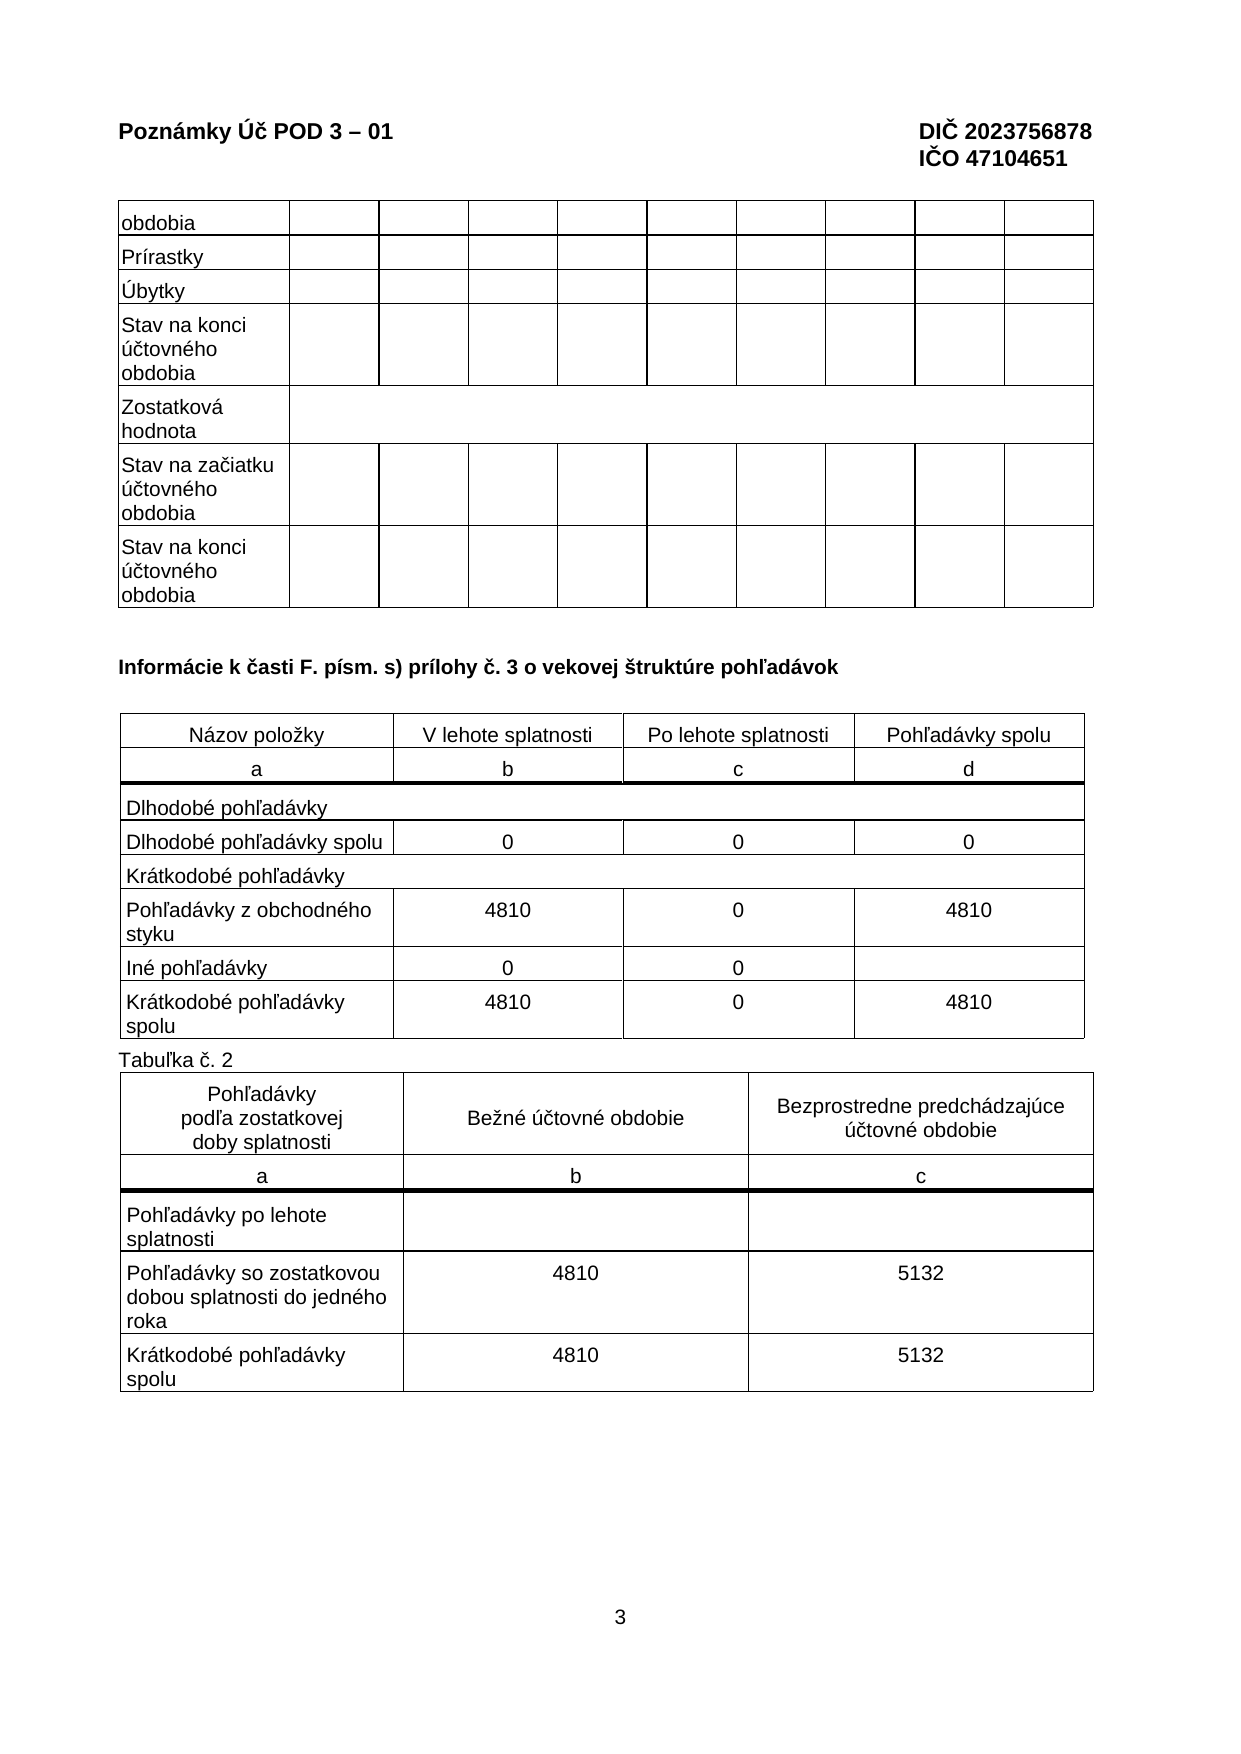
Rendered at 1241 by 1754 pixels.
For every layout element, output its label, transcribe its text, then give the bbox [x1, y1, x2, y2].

table_header Bežné účtovné obdobie [404, 1073, 748, 1154]
table_cell [469, 201, 557, 234]
table_cell [1005, 201, 1093, 234]
table_cell obdobia [119, 201, 289, 234]
table_cell [1005, 444, 1093, 525]
text Tabuľka č. 2 [118, 1048, 1122, 1072]
table_cell 0 [394, 947, 622, 980]
table_cell [380, 270, 468, 303]
table_cell [648, 304, 736, 385]
table_cell b [404, 1155, 748, 1188]
table_cell Pohľadávky so zostatkovou dobou splatnosti do jedného roka [121, 1252, 403, 1333]
table_cell [736, 386, 825, 443]
table_cell Pohľadávky z obchodného styku [121, 889, 393, 946]
table_cell [826, 270, 914, 303]
table_cell [469, 526, 557, 607]
table_cell [404, 1193, 748, 1250]
table_cell 5132 [749, 1252, 1093, 1333]
table_cell [1005, 304, 1093, 385]
table_cell Stav na konci účtovného obdobia [119, 526, 289, 607]
table_cell [469, 270, 557, 303]
table_cell [557, 386, 647, 443]
table_cell c [749, 1155, 1093, 1188]
table_cell [290, 386, 378, 443]
table_cell Stav na začiatku účtovného obdobia [119, 444, 289, 525]
table_cell 0 [624, 981, 854, 1038]
table_cell Krátkodobé pohľadávky spolu [121, 981, 393, 1038]
table_cell [380, 526, 468, 607]
table_cell Krátkodobé pohľadávky [121, 855, 1084, 888]
table_cell [648, 444, 736, 525]
table_cell [558, 526, 646, 607]
table_cell Prírastky [119, 236, 289, 269]
table_cell [737, 201, 825, 234]
table_cell [558, 236, 646, 269]
table_header Pohľadávky spolu [855, 714, 1084, 747]
table_cell Krátkodobé pohľadávky spolu [121, 1334, 403, 1391]
table_cell [855, 947, 1084, 980]
table_header Bezprostredne predchádzajúce účtovné obdobie [749, 1073, 1093, 1154]
table_header Názov položky [121, 714, 393, 747]
table_cell c [624, 748, 854, 781]
table_cell [469, 304, 557, 385]
text Informácie k časti F. písm. s) prílohy č. 3 o vekovej štruktúre pohľadávok [118, 655, 1122, 679]
table_cell 4810 [394, 981, 622, 1038]
table_cell [737, 270, 825, 303]
table_cell [290, 236, 378, 269]
table_cell Dlhodobé pohľadávky [121, 785, 1084, 819]
table_cell [648, 236, 736, 269]
table_cell Dlhodobé pohľadávky spolu [121, 821, 393, 854]
table_cell 4810 [404, 1334, 748, 1391]
table_cell b [394, 748, 622, 781]
table_cell [1004, 386, 1093, 443]
table_cell [826, 236, 914, 269]
table_cell [647, 386, 736, 443]
table_cell [737, 444, 825, 525]
table_cell [380, 304, 468, 385]
table_cell [1005, 526, 1093, 607]
table_cell 5132 [749, 1334, 1093, 1391]
table_cell [826, 444, 914, 525]
table_cell 4810 [404, 1252, 748, 1333]
table_cell a [121, 748, 393, 781]
table_cell 4810 [394, 889, 622, 946]
table_cell [749, 1193, 1093, 1250]
table_cell 0 [624, 947, 854, 980]
table_cell 0 [855, 821, 1084, 854]
table_cell [380, 201, 468, 234]
table_cell Zostatková hodnota [119, 386, 289, 443]
table_cell [916, 526, 1004, 607]
table_cell 0 [624, 889, 854, 946]
table_header Pohľadávky podľa zostatkovej doby splatnosti [121, 1073, 403, 1154]
table_cell Úbytky [119, 270, 289, 303]
table_cell [648, 201, 736, 234]
table_cell [290, 444, 378, 525]
table_cell [826, 526, 914, 607]
table_cell Stav na konci účtovného obdobia [119, 304, 289, 385]
table_cell 0 [394, 821, 622, 854]
table_cell [558, 444, 646, 525]
table_cell [916, 304, 1004, 385]
table_cell 4810 [855, 981, 1084, 1038]
table_cell [737, 236, 825, 269]
table_cell [916, 270, 1004, 303]
table_cell [737, 526, 825, 607]
table_cell [916, 236, 1004, 269]
table_cell [558, 201, 646, 234]
table_cell [737, 304, 825, 385]
table_cell 0 [624, 821, 854, 854]
table_cell 4810 [855, 889, 1084, 946]
table_cell [916, 201, 1004, 234]
table_cell [915, 386, 1004, 443]
table_cell [290, 201, 378, 234]
table_header V lehote splatnosti [394, 714, 622, 747]
table_cell [290, 270, 378, 303]
table_cell [916, 444, 1004, 525]
table_cell Pohľadávky po lehote splatnosti [121, 1193, 403, 1250]
table_header Po lehote splatnosti [624, 714, 854, 747]
table_cell [290, 304, 378, 385]
table_cell a [121, 1155, 403, 1188]
table_cell [1005, 236, 1093, 269]
table_cell [468, 386, 557, 443]
table_cell [380, 444, 468, 525]
table_cell [290, 526, 378, 607]
table_cell [558, 270, 646, 303]
table_cell [379, 386, 468, 443]
table_cell [469, 236, 557, 269]
table_cell [648, 270, 736, 303]
table_cell Iné pohľadávky [121, 947, 393, 980]
table_cell [648, 526, 736, 607]
text 3 [118, 1604, 1122, 1628]
table_cell [1005, 270, 1093, 303]
table_cell [826, 304, 914, 385]
table_cell [825, 386, 914, 443]
table_cell [558, 304, 646, 385]
table_cell d [855, 748, 1084, 781]
table_cell [469, 444, 557, 525]
table_cell [380, 236, 468, 269]
table_cell [826, 201, 914, 234]
